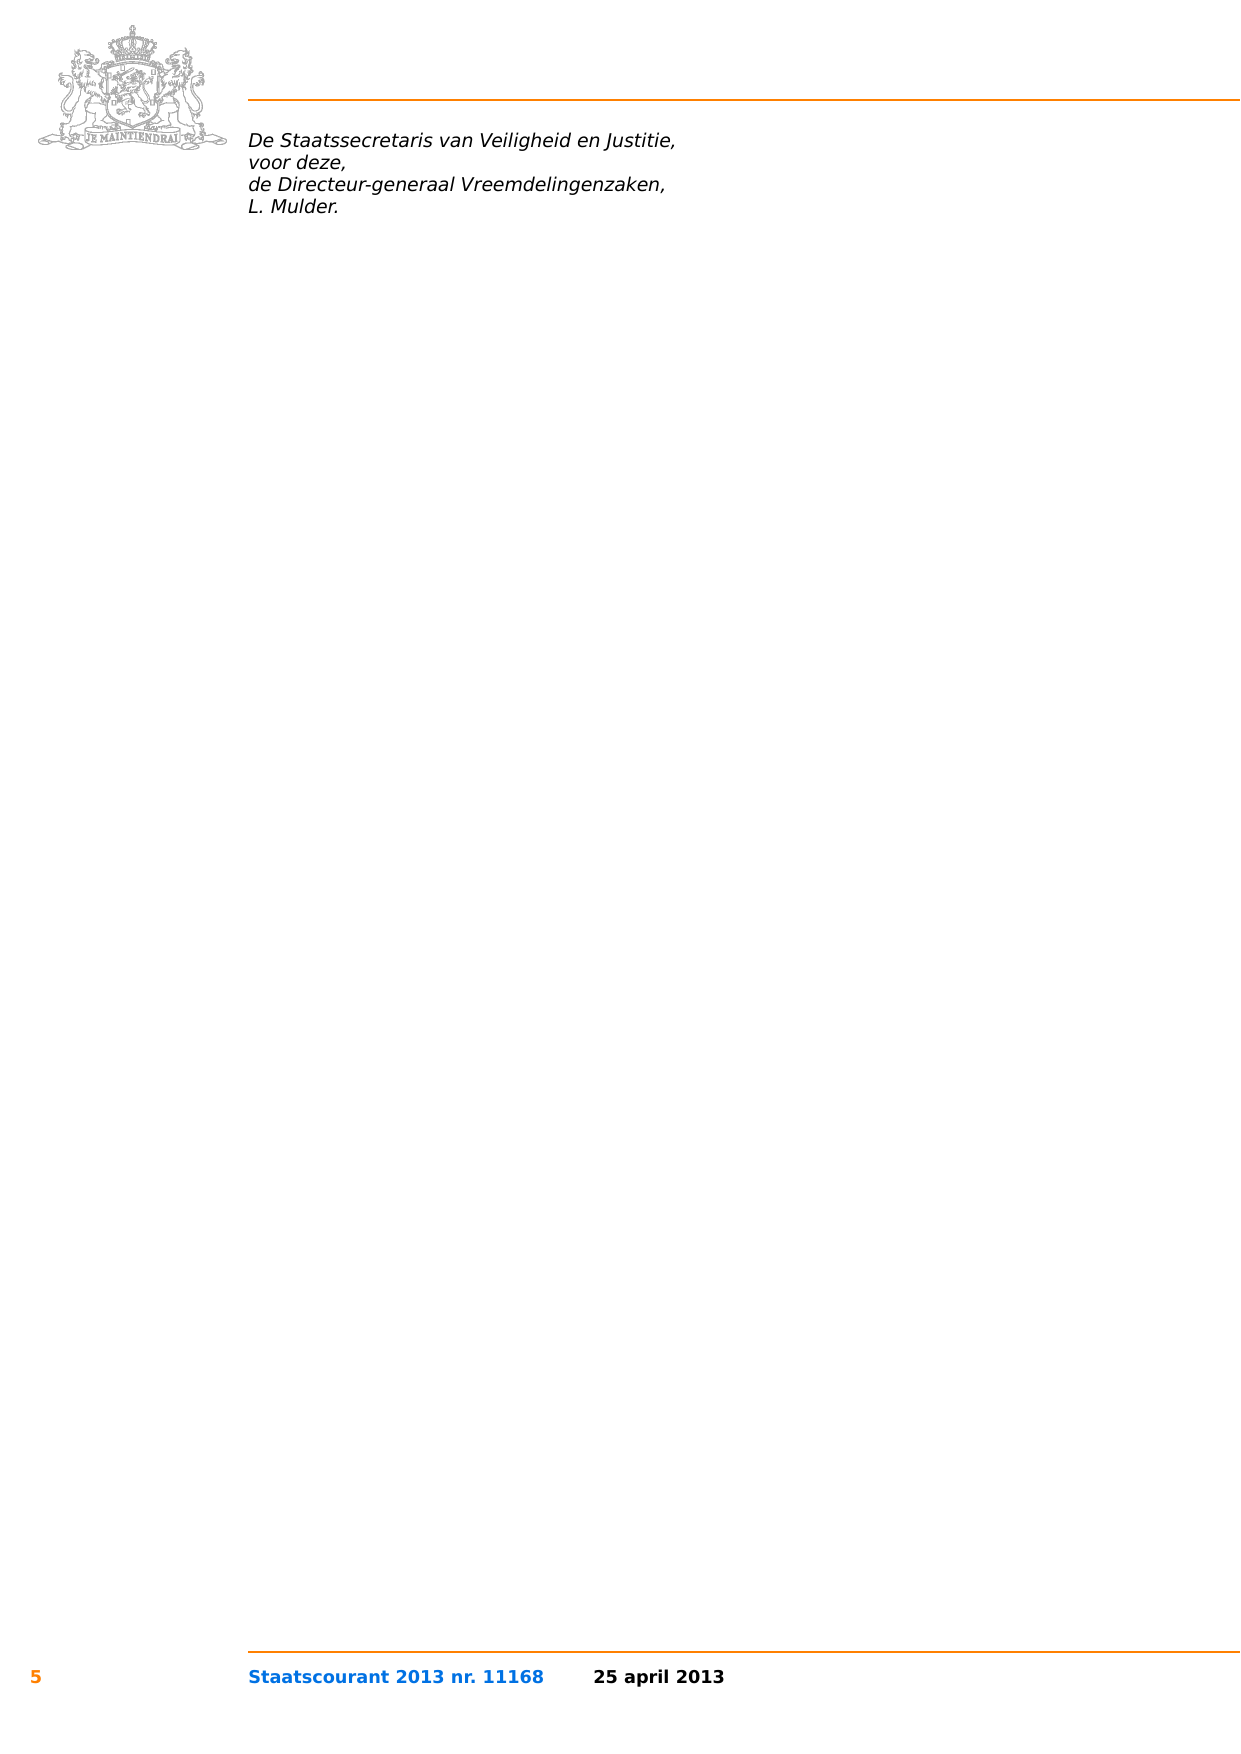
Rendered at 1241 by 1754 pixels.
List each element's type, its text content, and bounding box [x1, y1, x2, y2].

text De Staatssecretaris van Veiligheid en Justitie, voor deze, de Directeur-generaal Vreemdelingenzaken, L. Mulder. [248, 130, 1163, 218]
picture [38, 25, 227, 150]
